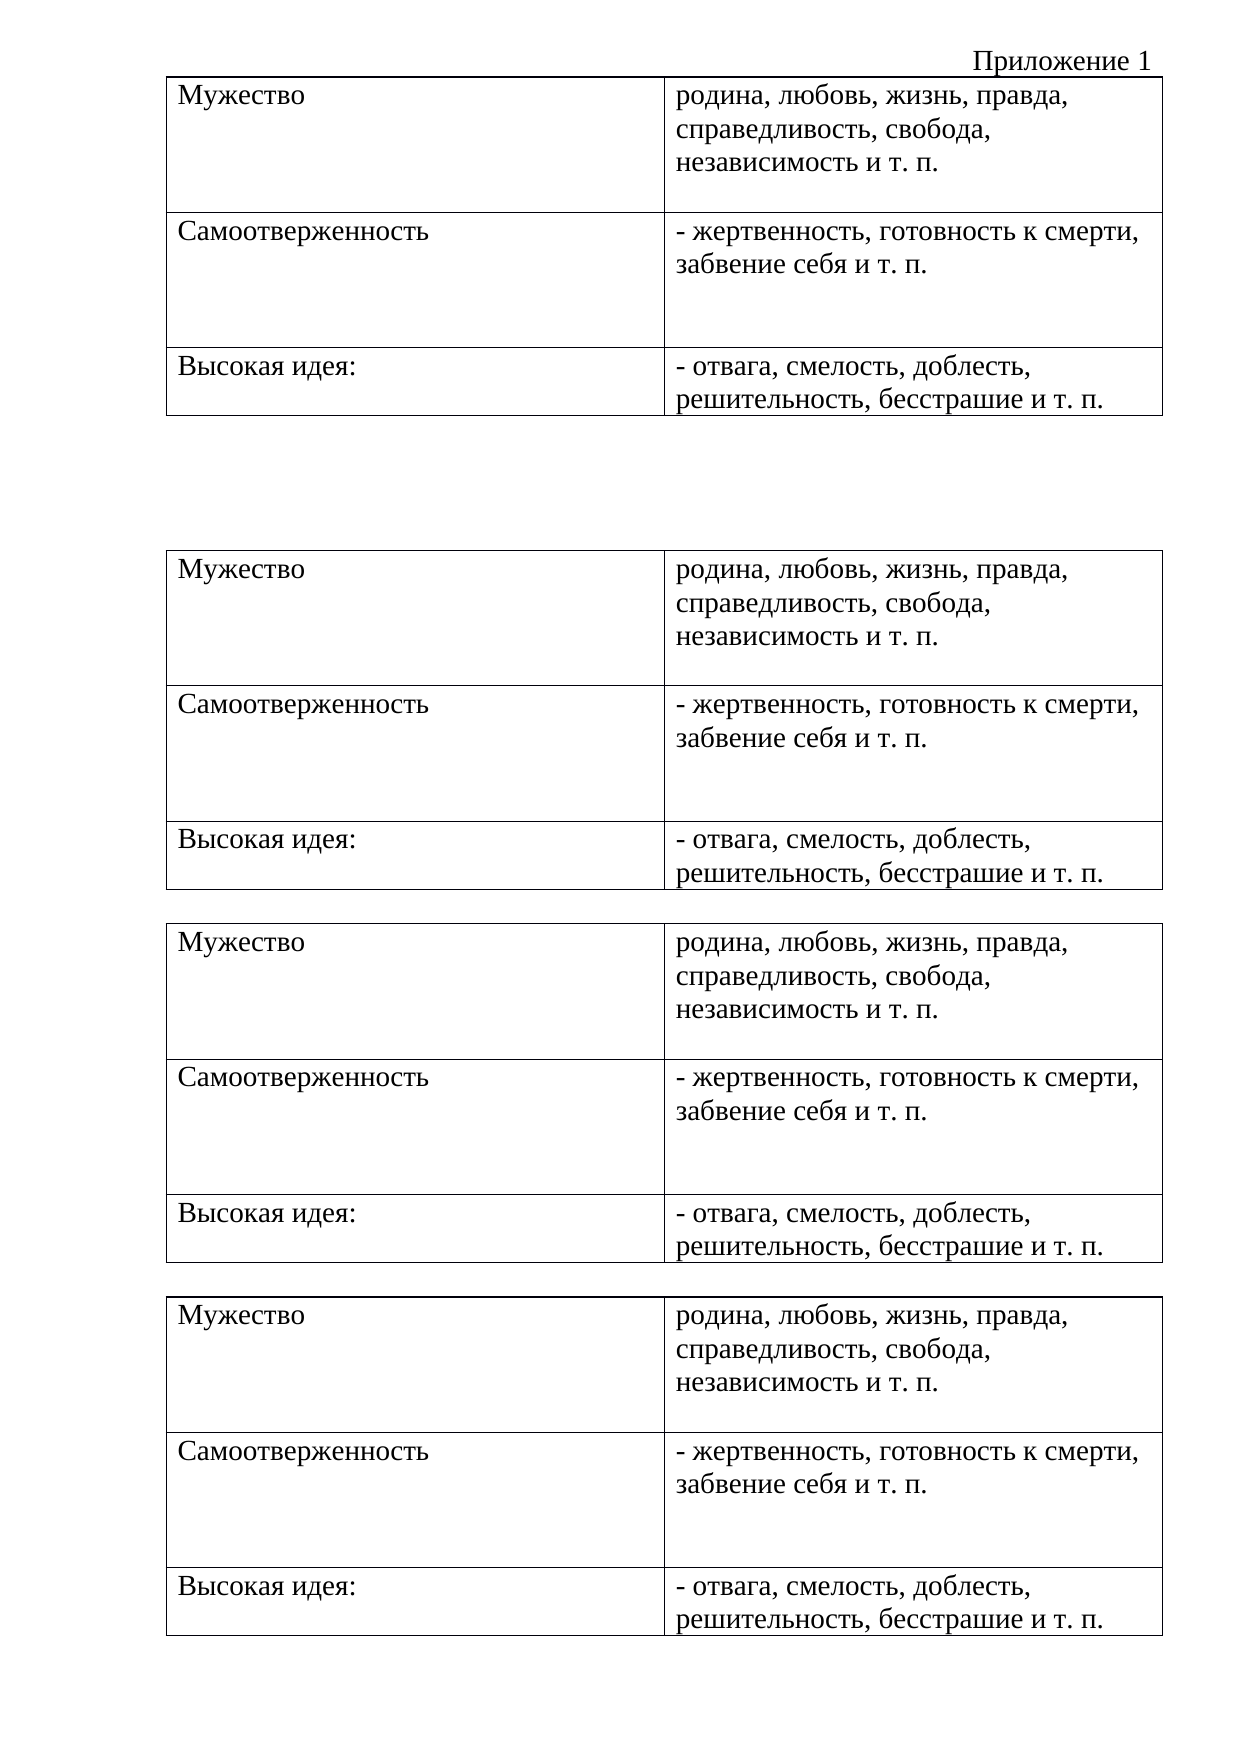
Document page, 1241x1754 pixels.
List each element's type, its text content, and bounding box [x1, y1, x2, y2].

table_cell - отвага, смелость, доблесть, решительность, бесстрашие и т. п. [665, 348, 1162, 415]
table_cell Высокая идея: [167, 1568, 664, 1635]
table_cell Самоотверженность [167, 1060, 664, 1194]
table_header родина, любовь, жизнь, правда, справедливость, свобода, независимость и т. п. [665, 924, 1162, 1058]
table_cell - отвага, смелость, доблесть, решительность, бесстрашие и т. п. [665, 1568, 1162, 1635]
table_header родина, любовь, жизнь, правда, справедливость, свобода, независимость и т. п. [665, 1298, 1162, 1432]
text Приложение 1 [177, 43, 1152, 76]
table_header Мужество [167, 78, 664, 212]
table_header Мужество [167, 1298, 664, 1432]
table_header Мужество [167, 551, 664, 685]
table_cell Самоотверженность [167, 213, 664, 347]
table_cell - жертвенность, готовность к смерти, забвение себя и т. п. [665, 1433, 1162, 1567]
table_cell - жертвенность, готовность к смерти, забвение себя и т. п. [665, 1060, 1162, 1194]
table_header Мужество [167, 924, 664, 1058]
table_cell Высокая идея: [167, 348, 664, 415]
table_header родина, любовь, жизнь, правда, справедливость, свобода, независимость и т. п. [665, 78, 1162, 212]
table_cell Самоотверженность [167, 686, 664, 821]
table_header родина, любовь, жизнь, правда, справедливость, свобода, независимость и т. п. [665, 551, 1162, 685]
table_cell Самоотверженность [167, 1433, 664, 1567]
table_cell - отвага, смелость, доблесть, решительность, бесстрашие и т. п. [665, 1195, 1162, 1262]
table_cell Высокая идея: [167, 1195, 664, 1262]
table_cell - жертвенность, готовность к смерти, забвение себя и т. п. [665, 686, 1162, 821]
table_cell Высокая идея: [167, 822, 664, 889]
table_cell - отвага, смелость, доблесть, решительность, бесстрашие и т. п. [665, 822, 1162, 889]
table_cell - жертвенность, готовность к смерти, забвение себя и т. п. [665, 213, 1162, 347]
